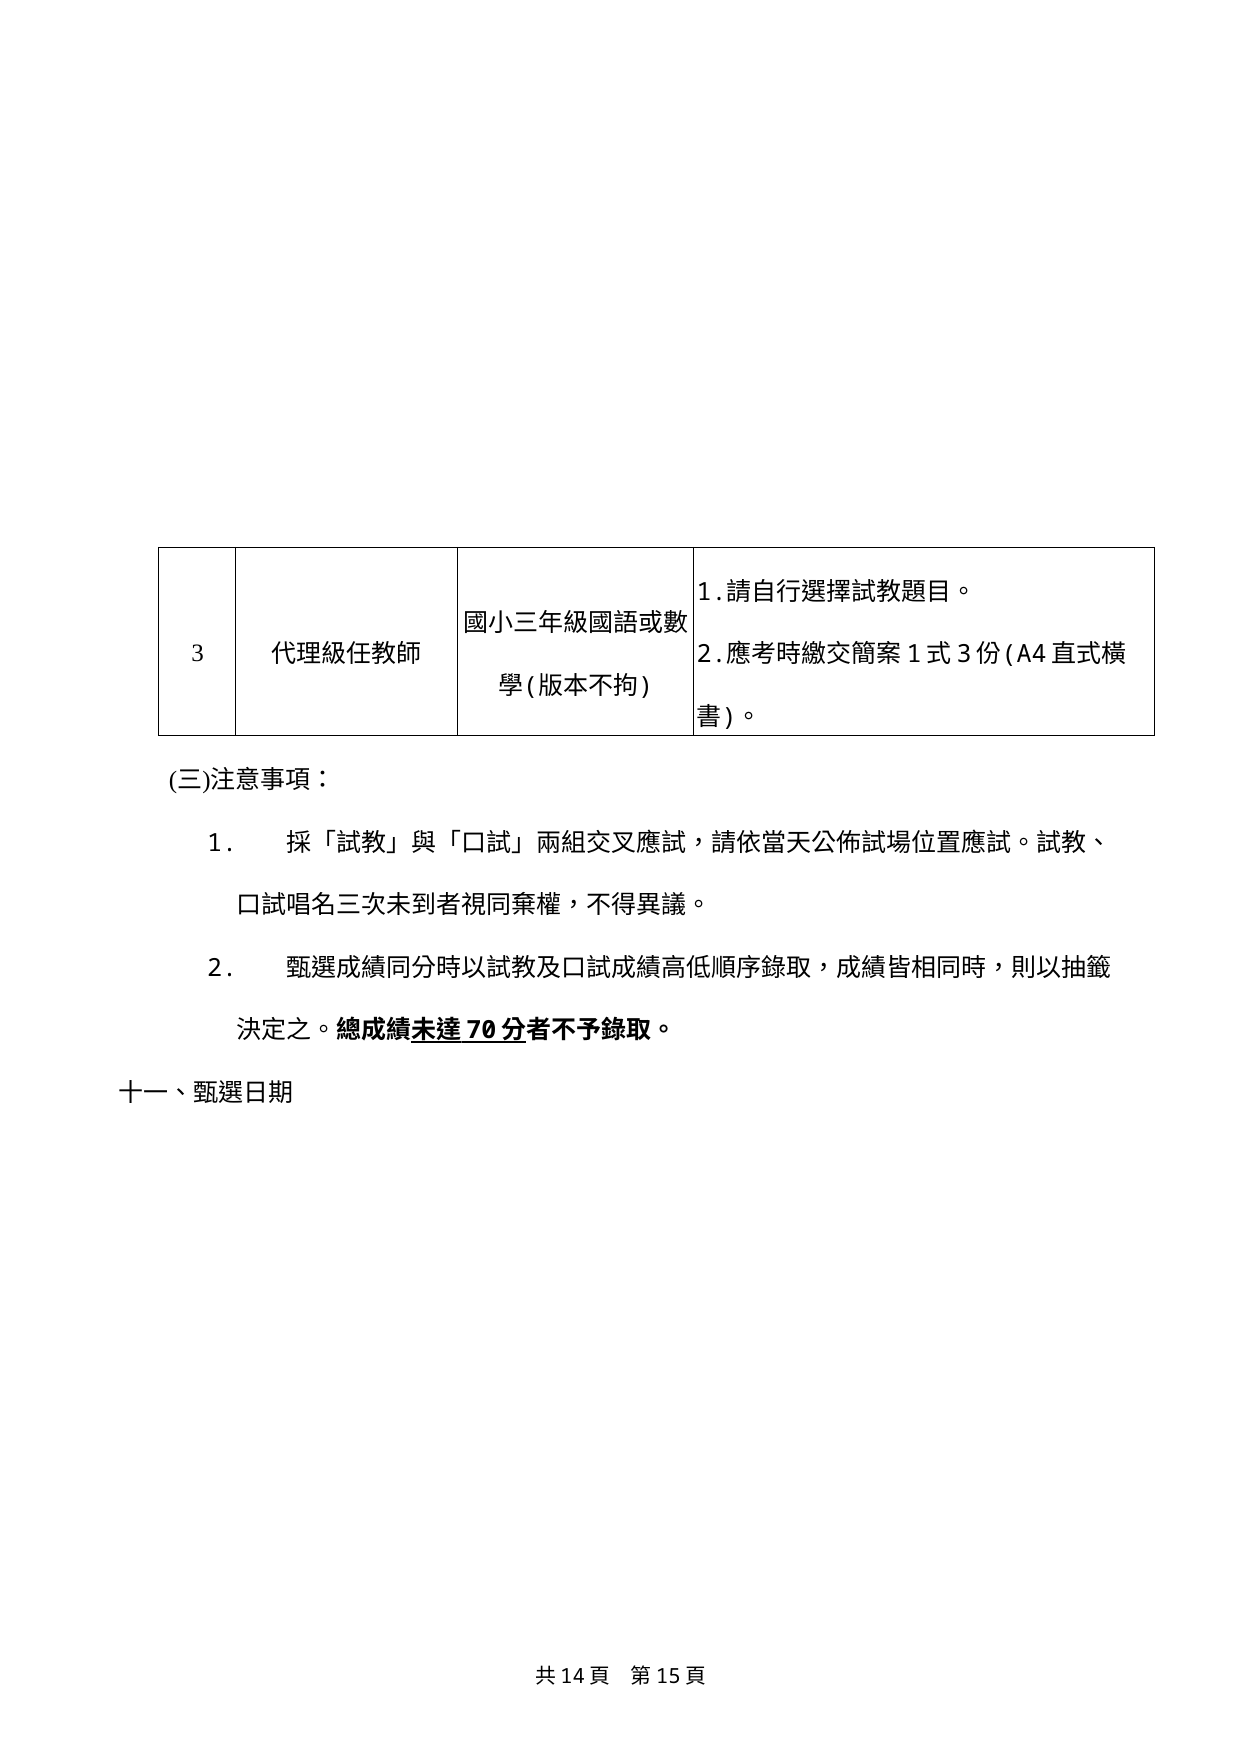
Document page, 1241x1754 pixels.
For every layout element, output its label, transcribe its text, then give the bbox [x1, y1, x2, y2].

table_cell 3 [159, 548, 235, 735]
list 甄選成績同分時以試教及口試成績高低順序錄取，成績皆相同時，則以抽籤決定之。總成績未達70分者不予錄取。 [207, 924, 1122, 1049]
table_cell 國小三年級國語或數學(版本不拘) [458, 548, 693, 735]
table_cell 代理級任教師 [236, 548, 457, 735]
list 採「試教」與「口試」兩組交叉應試，請依當天公佈試場位置應試。試教、口試唱名三次未到者視同棄權，不得異議。 [207, 799, 1122, 924]
text 十一、甄選日期 [118, 1049, 1122, 1111]
table_cell 1.請自行選擇試教題目。 2.應考時繳交簡案1式3份(A4直式橫書)。 [694, 548, 1154, 735]
text (三)注意事項： [118, 736, 1122, 799]
